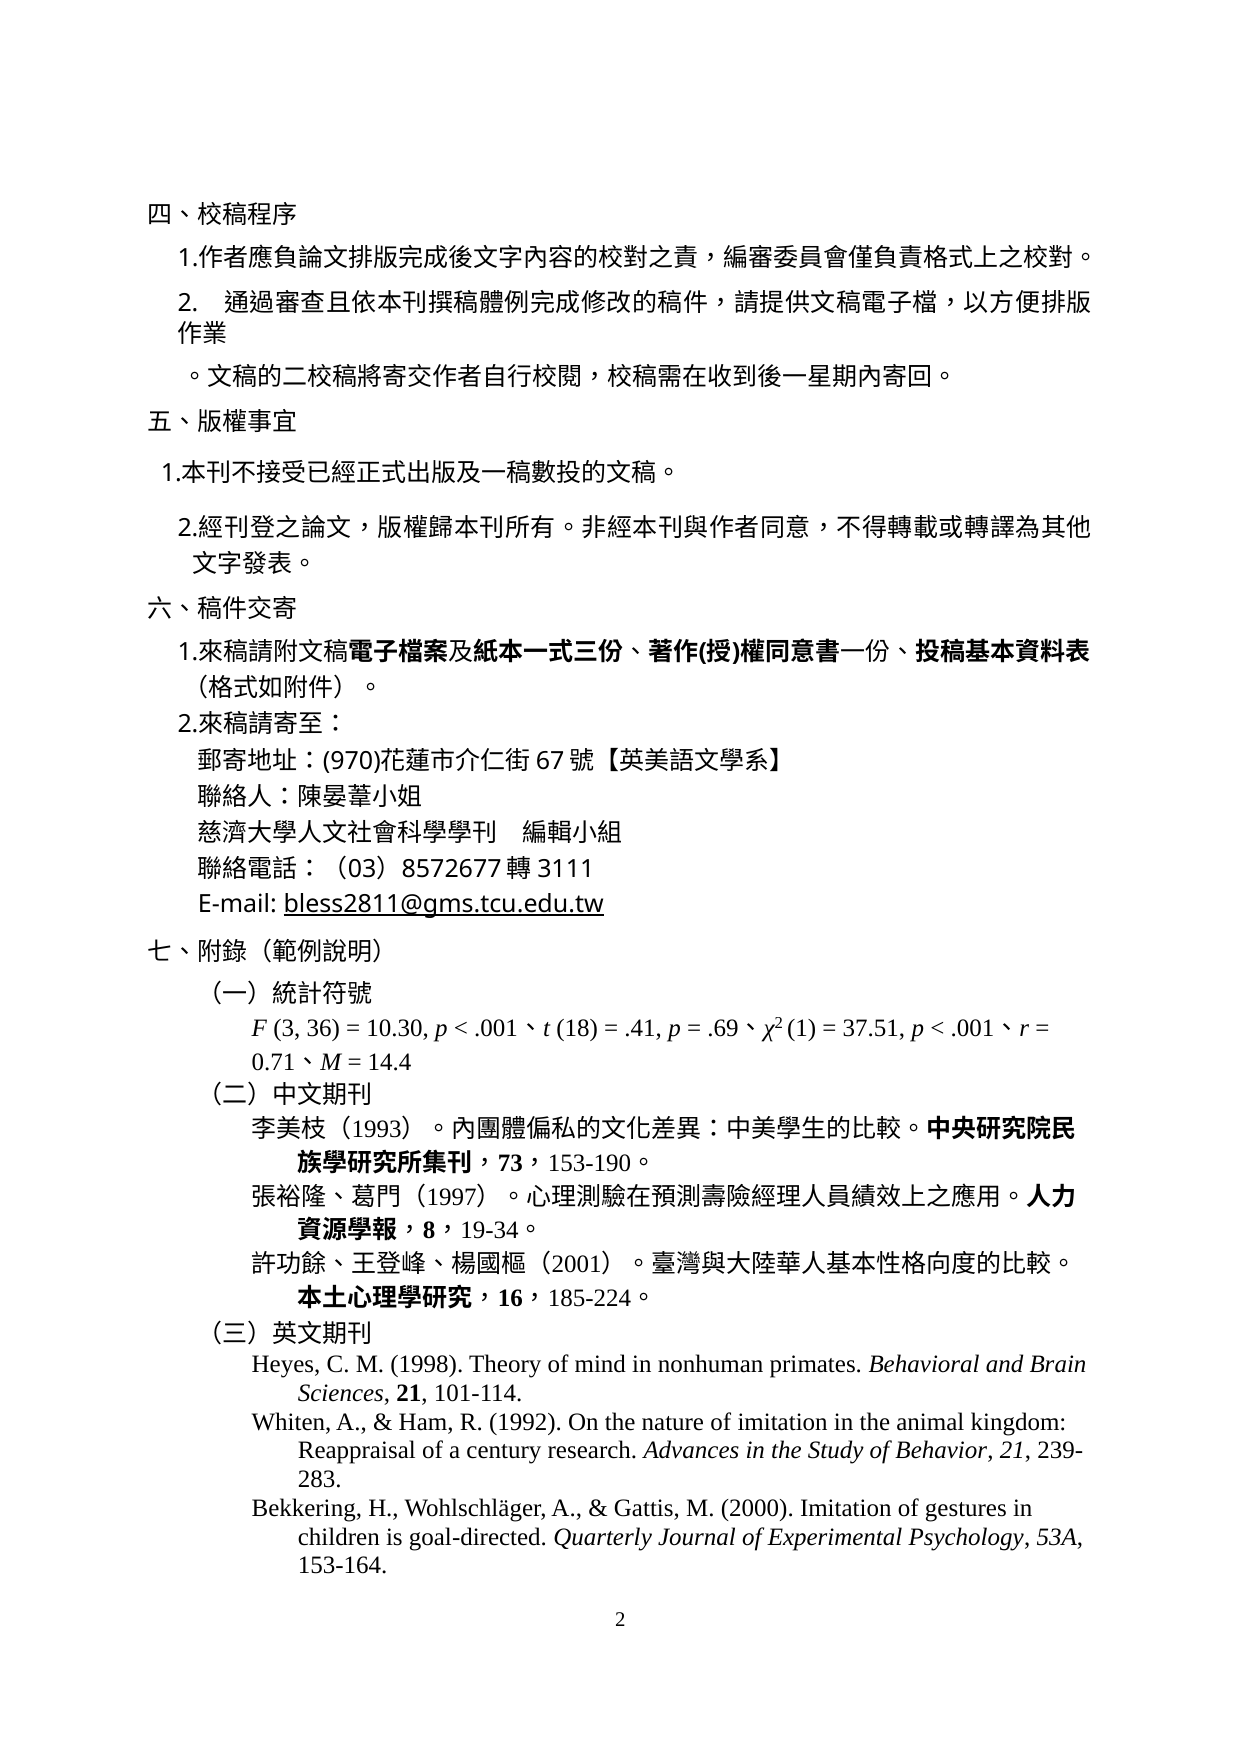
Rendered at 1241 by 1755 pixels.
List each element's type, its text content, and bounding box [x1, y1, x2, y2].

text 。文稿的二校稿將寄交作者自行校閱，校稿需在收到後一星期內寄回。 [162, 356, 1093, 393]
text 六、稿件交寄 [148, 593, 1093, 624]
text 1.本刊不接受已經正式出版及一稿數投的文稿。 [148, 456, 1093, 488]
text Bekkering, H., Wohlschläger, A., & Gattis, M. (2000). Imitation of gestures in children is goal-directed. Quarterly Journal of Experimental Psychology, 53A, 153-164. [251, 1493, 1093, 1579]
text 2.來稿請寄至： [148, 704, 1093, 740]
text F (3, 36) = 10.30, p < .001、t (18) = .41, p = .69、χ2 (1) = 37.51, p < .001、r = 0.71、M = 14.4 [251, 1009, 1093, 1077]
text 聯絡人：陳晏葦小姐 [148, 776, 1093, 813]
text 1.作者應負論文排版完成後文字內容的校對之責，編審委員會僅負責格式上之校對。 [177, 238, 1093, 274]
text 四、校稿程序 [148, 199, 1093, 230]
text 七、附錄（範例說明） [148, 932, 1093, 968]
text （一）統計符號 [148, 976, 1093, 1009]
text 許功餘、王登峰、楊國樞（2001）。臺灣與大陸華人基本性格向度的比較。本土心理學研究，16，185-224。 [251, 1246, 1093, 1313]
text 2.經刊登之論文，版權歸本刊所有。非經本刊與作者同意，不得轉載或轉譯為其他文字發表。 [177, 508, 1093, 580]
text Whiten, A., & Ham, R. (1992). On the nature of imitation in the animal kingdom: Reappraisal of a century research. Advances in the Study of Behavior, 21, 239-283. [251, 1407, 1093, 1493]
text E-mail: bless2811@gms.tcu.edu.tw [148, 885, 1093, 919]
text Heyes, C. M. (1998). Theory of mind in nonhuman primates. Behavioral and Brain Sciences, 21, 101-114. [251, 1349, 1093, 1407]
text 2. 通過審查且依本刊撰稿體例完成修改的稿件，請提供文稿電子檔，以方便排版作業 [177, 286, 1093, 349]
text （格式如附件）。 [148, 668, 1093, 704]
text 五、版權事宜 [148, 405, 1093, 436]
text （二）中文期刊 [148, 1077, 1093, 1111]
text 1.來稿請附文稿電子檔案及紙本一式三份、著作(授)權同意書一份、投稿基本資料表 [148, 631, 1093, 668]
text 李美枝（1993）。內團體偏私的文化差異：中美學生的比較。中央研究院民族學研究所集刊，73，153-190。 [251, 1111, 1093, 1178]
text 張裕隆、葛門（1997）。心理測驗在預測壽險經理人員績效上之應用。人力資源學報，8，19-34。 [251, 1178, 1093, 1246]
text 慈濟大學人文社會科學學刊 編輯小組 [148, 813, 1093, 849]
text （三）英文期刊 [148, 1313, 1093, 1349]
text 聯絡電話：（03）8572677轉 3111 [148, 849, 1093, 885]
text 郵寄地址：(970)花蓮市介仁街67號【英美語文學系】 [148, 740, 1093, 776]
